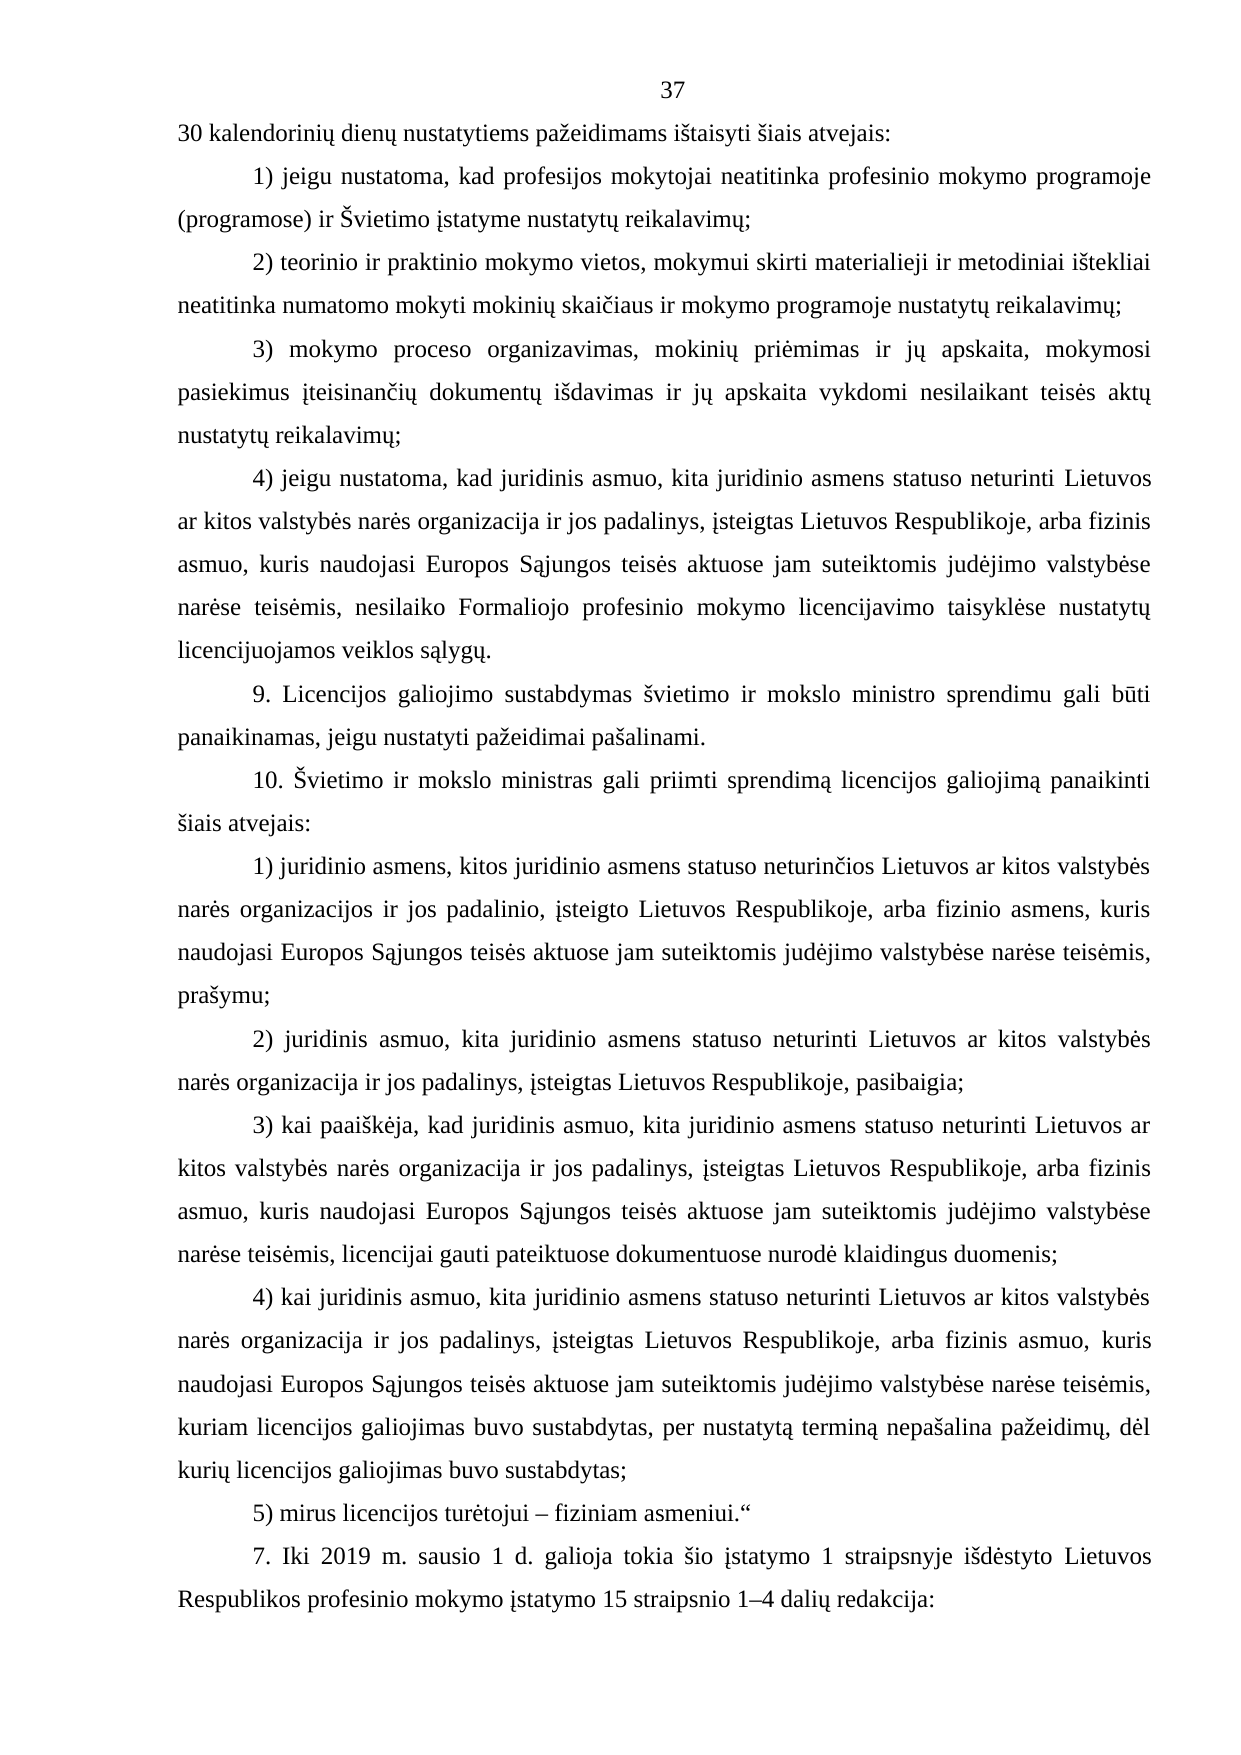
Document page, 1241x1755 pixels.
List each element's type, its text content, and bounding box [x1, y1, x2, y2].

text 2) juridinis asmuo, kita juridinio asmens statuso neturinti Lietuvos ar kitos valstybės narės organizacija ir jos padalinys, įsteigtas Lietuvos Respublikoje, pasibaigia; [177, 1024, 1152, 1096]
text 5) mirus licencijos turėtojui – fiziniam asmeniui.“ [177, 1498, 1152, 1527]
text 9. Licencijos galiojimo sustabdymas švietimo ir mokslo ministro sprendimu gali būti panaikinamas, jeigu nustatyti pažeidimai pašalinami. [177, 679, 1152, 751]
text 30 kalendorinių dienų nustatytiems pažeidimams ištaisyti šiais atvejais: [177, 118, 1152, 147]
text 7. Iki 2019 m. sausio 1 d. galioja tokia šio įstatymo 1 straipsnyje išdėstyto Lietuvos Respublikos profesinio mokymo įstatymo 15 straipsnio 1–4 dalių redakcija: [177, 1541, 1152, 1613]
text 3) mokymo proceso organizavimas, mokinių priėmimas ir jų apskaita, mokymosi pasiekimus įteisinančių dokumentų išdavimas ir jų apskaita vykdomi nesilaikant teisės aktų nustatytų reikalavimų; [177, 334, 1152, 449]
text 2) teorinio ir praktinio mokymo vietos, mokymui skirti materialieji ir metodiniai ištekliai neatitinka numatomo mokyti mokinių skaičiaus ir mokymo programoje nustatytų reikalavimų; [177, 247, 1152, 319]
text 10. Švietimo ir mokslo ministras gali priimti sprendimą licencijos galiojimą panaikinti šiais atvejais: [177, 765, 1152, 837]
text 4) kai juridinis asmuo, kita juridinio asmens statuso neturinti Lietuvos ar kitos valstybės narės organizacija ir jos padalinys, įsteigtas Lietuvos Respublikoje, arba fizinis asmuo, kuris naudojasi Europos Sąjungos teisės aktuose jam suteiktomis judėjimo valstybėse narėse teisėmis, kuriam licencijos galiojimas buvo sustabdytas, per nustatytą terminą nepašalina pažeidimų, dėl kurių licencijos galiojimas buvo sustabdytas; [177, 1282, 1152, 1484]
text 4) jeigu nustatoma, kad juridinis asmuo, kita juridinio asmens statuso neturinti Lietuvos ar kitos valstybės narės organizacija ir jos padalinys, įsteigtas Lietuvos Respublikoje, arba fizinis asmuo, kuris naudojasi Europos Sąjungos teisės aktuose jam suteiktomis judėjimo valstybėse narėse teisėmis, nesilaiko Formaliojo profesinio mokymo licencijavimo taisyklėse nustatytų licencijuojamos veiklos sąlygų. [177, 463, 1152, 664]
text 1) juridinio asmens, kitos juridinio asmens statuso neturinčios Lietuvos ar kitos valstybės narės organizacijos ir jos padalinio, įsteigto Lietuvos Respublikoje, arba fizinio asmens, kuris naudojasi Europos Sąjungos teisės aktuose jam suteiktomis judėjimo valstybėse narėse teisėmis, prašymu; [177, 851, 1152, 1009]
text 3) kai paaiškėja, kad juridinis asmuo, kita juridinio asmens statuso neturinti Lietuvos ar kitos valstybės narės organizacija ir jos padalinys, įsteigtas Lietuvos Respublikoje, arba fizinis asmuo, kuris naudojasi Europos Sąjungos teisės aktuose jam suteiktomis judėjimo valstybėse narėse teisėmis, licencijai gauti pateiktuose dokumentuose nurodė klaidingus duomenis; [177, 1110, 1152, 1268]
text 1) jeigu nustatoma, kad profesijos mokytojai neatitinka profesinio mokymo programoje (programose) ir Švietimo įstatyme nustatytų reikalavimų; [177, 161, 1152, 233]
